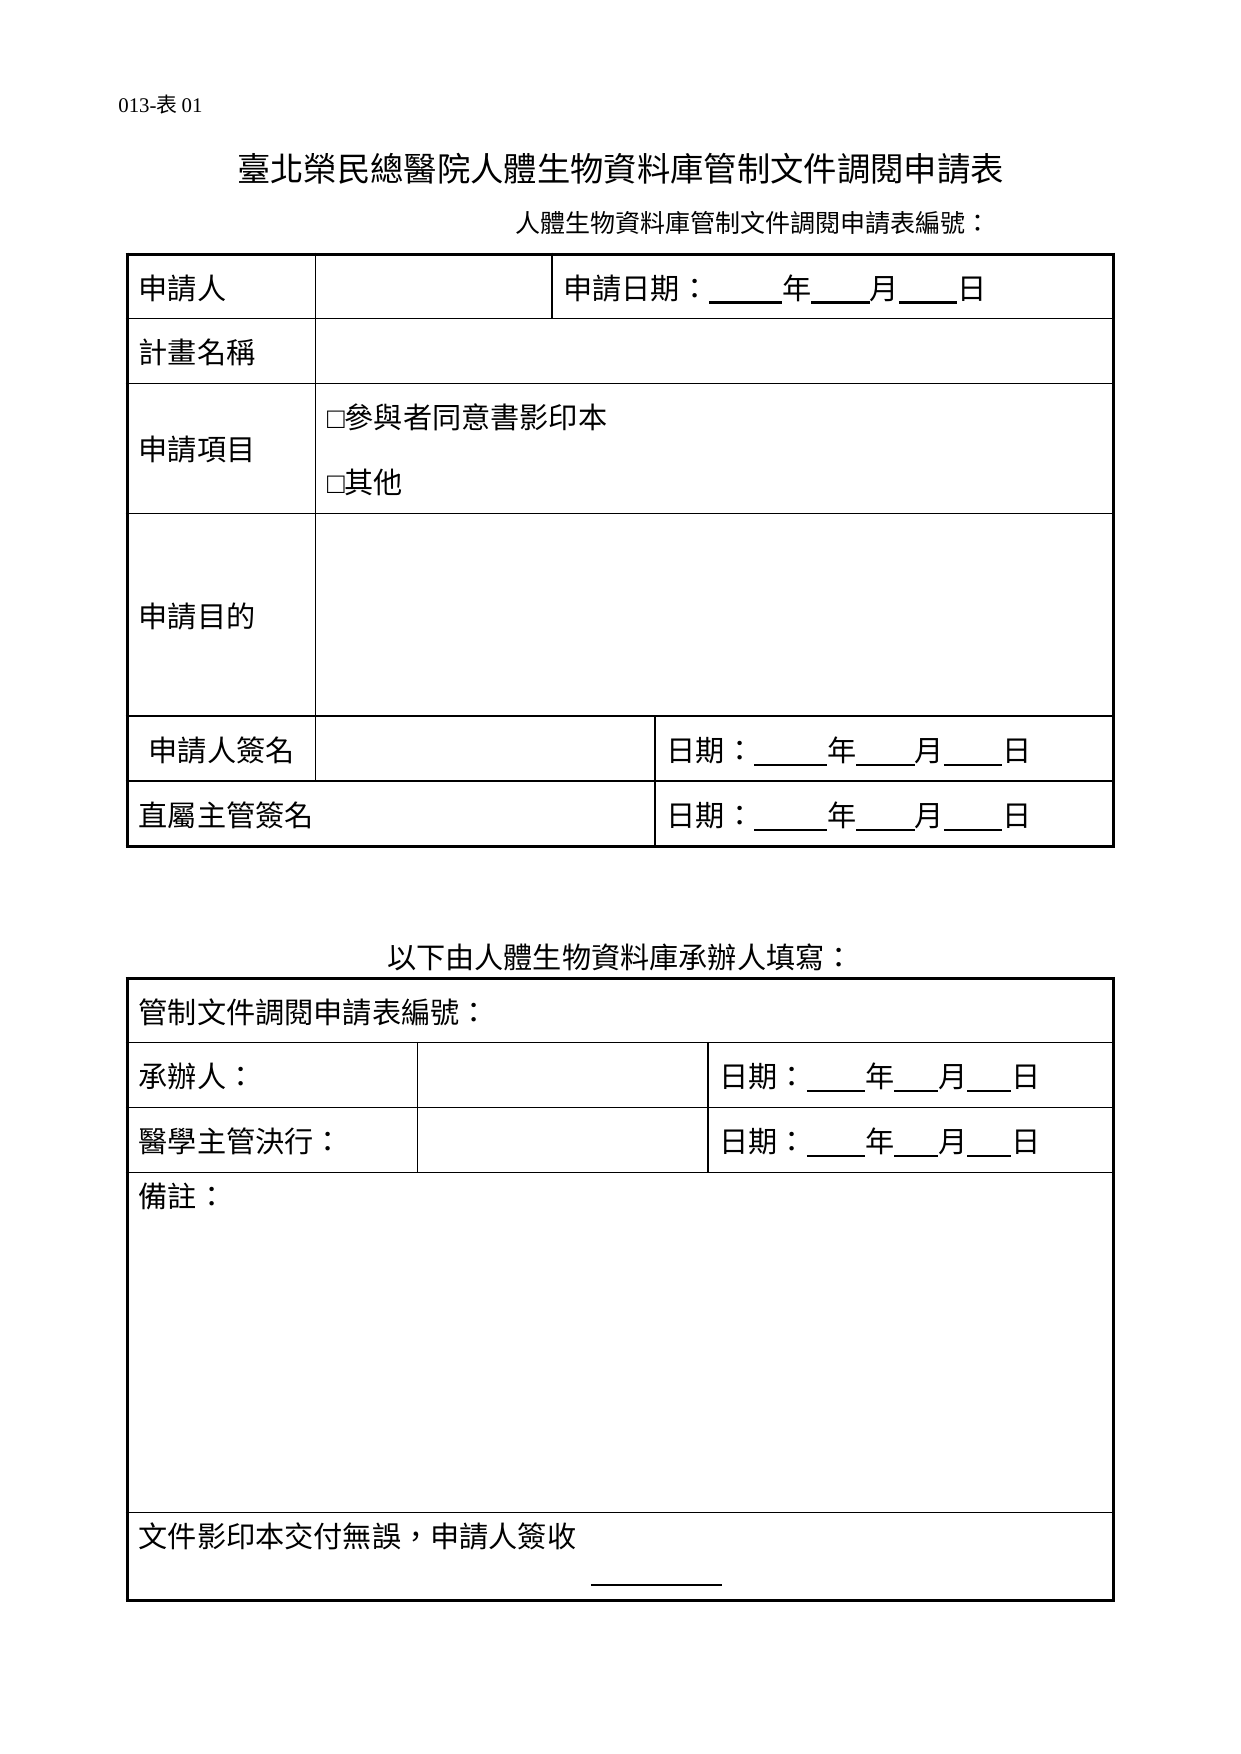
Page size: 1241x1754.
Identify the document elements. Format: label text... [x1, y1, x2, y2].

table_cell 文件影印本交付無誤，申請人簽收 [129, 1513, 1112, 1598]
table_cell [316, 717, 654, 780]
table_cell 承辦人： [129, 1043, 417, 1107]
table_cell 日期： 年 月 日 [656, 782, 1112, 845]
table_cell 申請目的 [129, 514, 315, 715]
text 以下由人體生物資料庫承辦人填寫： [118, 934, 1122, 977]
table_cell 日期： 年 月 日 [656, 717, 1112, 780]
table_cell 申請項目 [129, 384, 315, 512]
table_cell 日期： 年 月 日 [709, 1043, 1112, 1107]
table_cell 直屬主管簽名 [129, 782, 654, 845]
table_cell □參與者同意書影印本 [316, 384, 1112, 447]
table_cell [316, 514, 1112, 715]
table_cell [418, 1108, 707, 1172]
table_cell □其他 [316, 448, 1112, 512]
table_cell [418, 1043, 707, 1107]
table_header [316, 256, 551, 317]
text 人體生物資料庫管制文件調閱申請表編號： [118, 204, 989, 240]
table_header 申請人 [129, 256, 315, 317]
table_cell 申請人簽名 [129, 717, 315, 780]
table_cell 備註： [129, 1173, 1112, 1512]
table_header 申請日期： 年 月 日 [553, 256, 1112, 317]
table_header 管制文件調閱申請表編號： [129, 980, 1112, 1042]
table_cell 計畫名稱 [129, 319, 315, 382]
text 臺北榮民總醫院人體生物資料庫管制文件調閱申請表 [118, 143, 1122, 191]
table_cell 醫學主管決行： [129, 1108, 417, 1172]
table_cell [316, 319, 1112, 382]
table_cell 日期： 年 月 日 [709, 1108, 1112, 1172]
